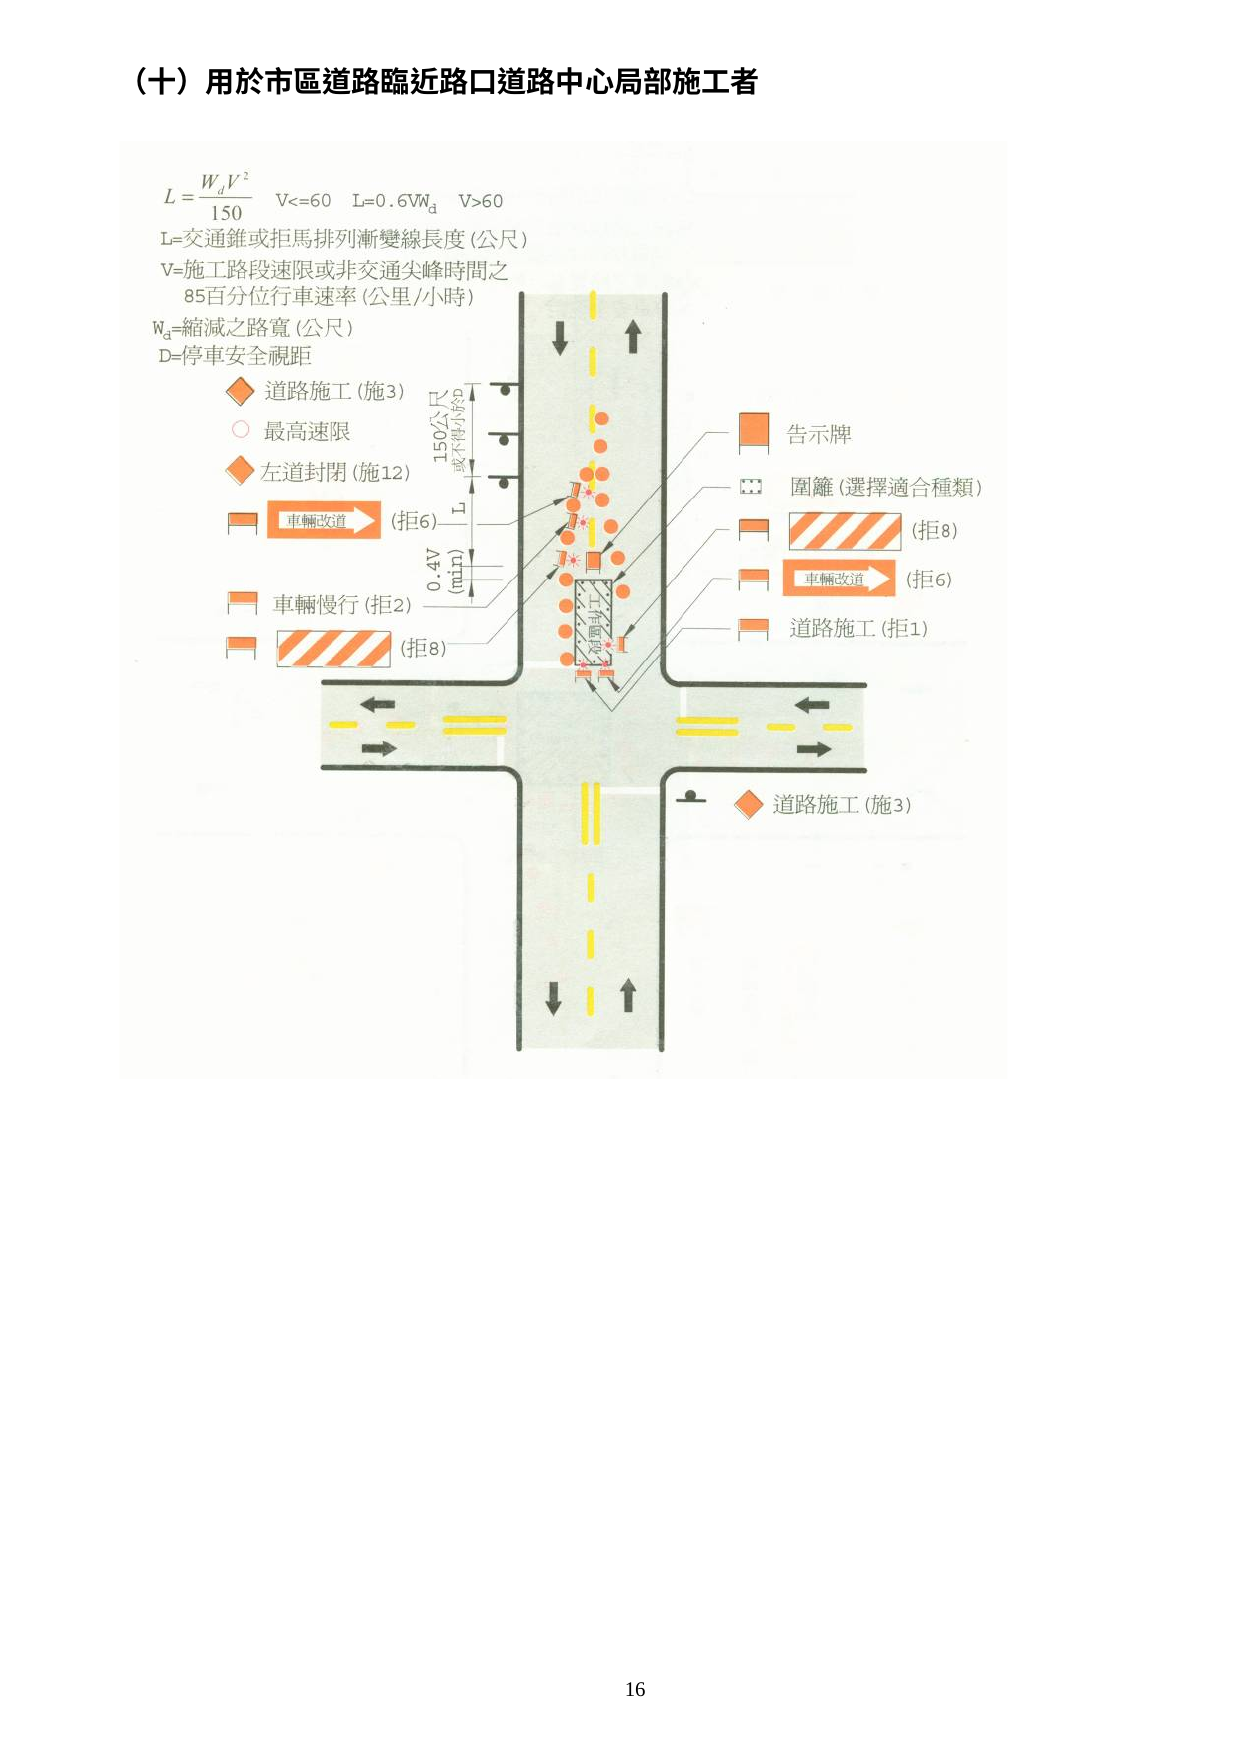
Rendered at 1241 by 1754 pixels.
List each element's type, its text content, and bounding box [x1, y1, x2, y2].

picture [119, 141, 1008, 1079]
text （十）用於市區道路臨近路口道路中心局部施工者 [118, 59, 1152, 101]
